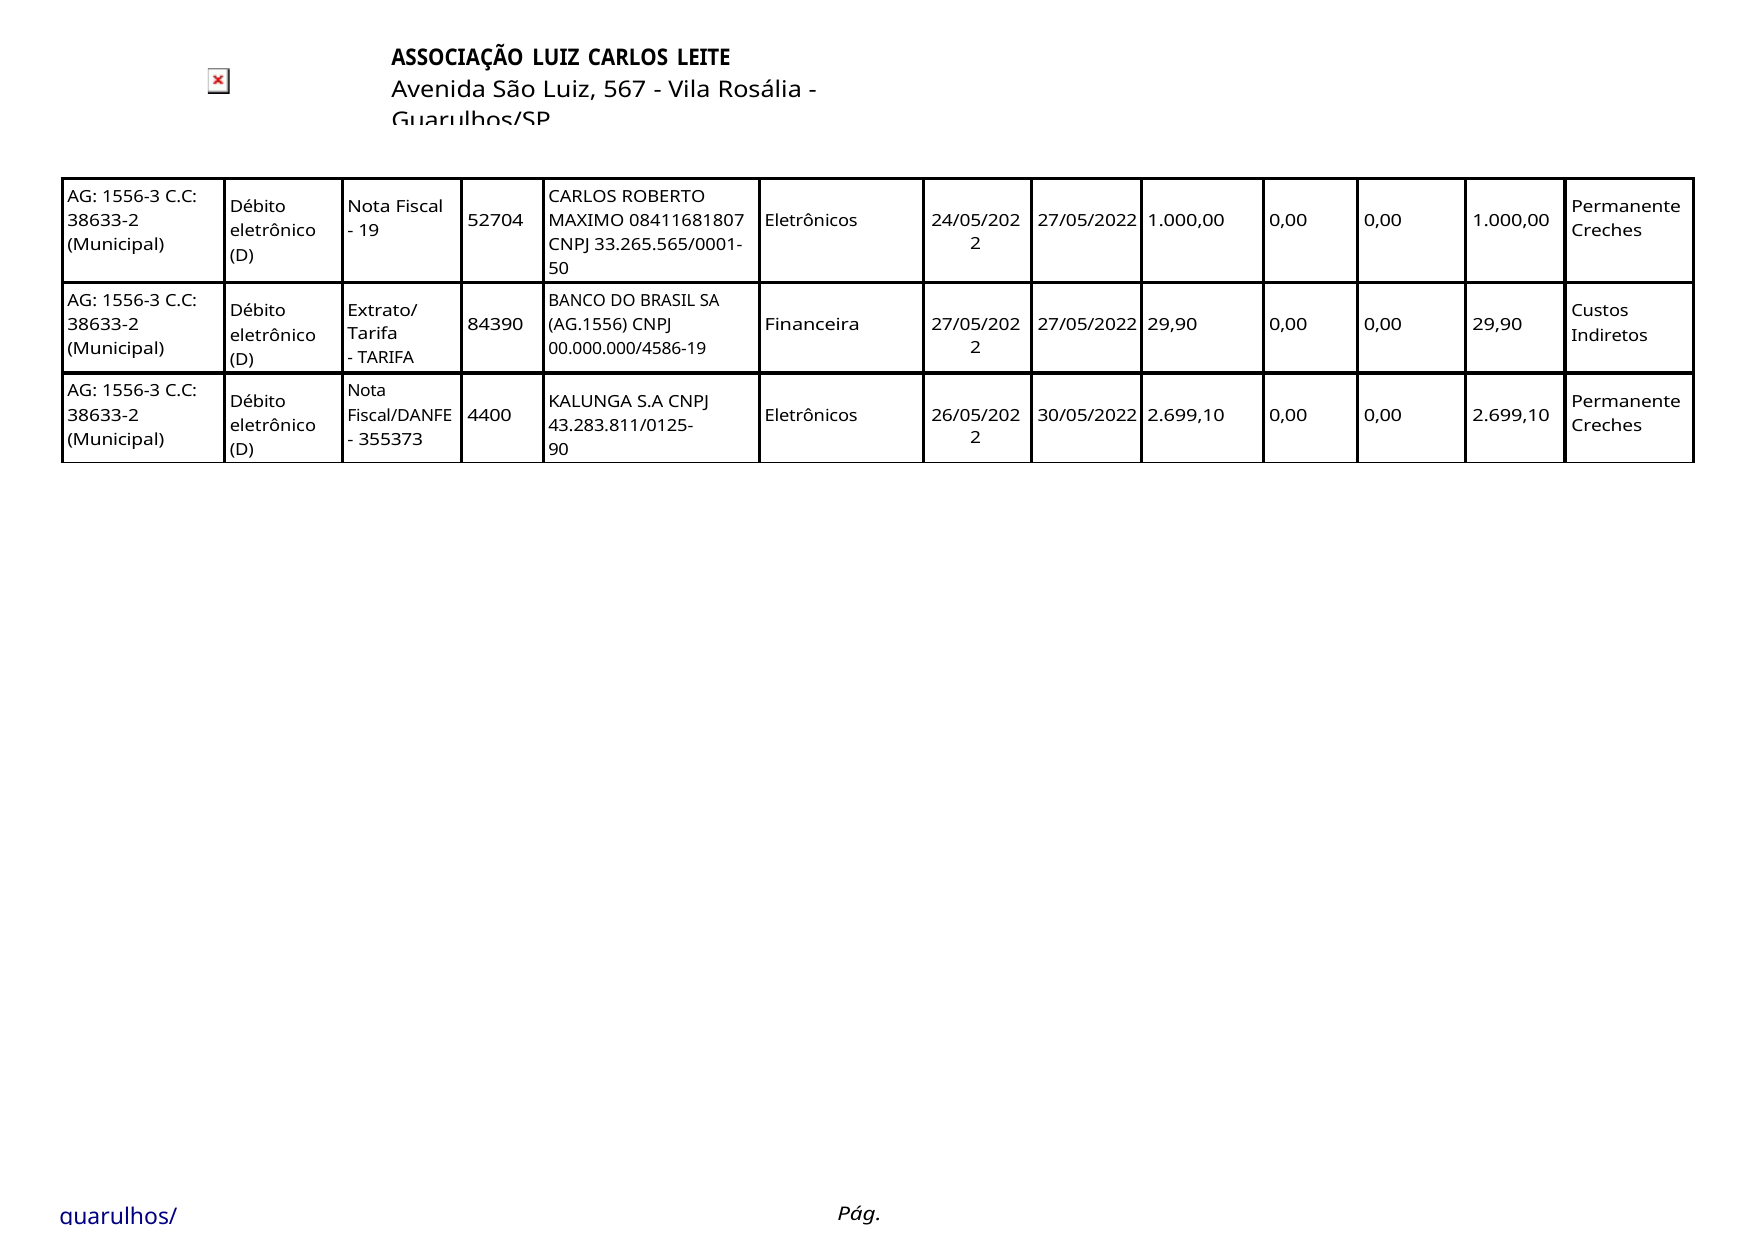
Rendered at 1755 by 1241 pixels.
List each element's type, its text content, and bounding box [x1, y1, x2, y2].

table_cell Débito eletrônico (D) [226, 375, 341, 462]
table_cell Eletrônicos [761, 375, 922, 462]
table_cell 30/05/2022 [1033, 375, 1140, 462]
table_cell 0,00 [1359, 180, 1464, 281]
table_cell 0,00 [1265, 180, 1356, 281]
table_cell 0,00 [1265, 375, 1356, 462]
table_cell Nota Fiscal/DANFE - 355373 [344, 375, 460, 462]
table_cell Custos Indiretos [1567, 284, 1692, 371]
table_cell Débito eletrônico (D) [226, 180, 341, 281]
table_cell 27/05/2022 [925, 284, 1030, 371]
table_cell KALUNGA S.A CNPJ 43.283.811/0125-90 [545, 375, 758, 462]
table_cell 24/05/2022 [925, 180, 1030, 281]
table_cell 1.000,00 [1467, 180, 1563, 281]
table_cell Nota Fiscal - 19 [344, 180, 460, 281]
table_cell 2.699,10 [1143, 375, 1262, 462]
table_cell BANCO DO BRASIL SA (AG.1556) CNPJ 00.000.000/4586-19 [545, 284, 758, 371]
table_cell 84390 [463, 284, 542, 371]
table_cell AG: 1556-3 C.C: 38633-2 (Municipal) [64, 375, 223, 462]
table_cell 0,00 [1359, 375, 1464, 462]
table_cell 29,90 [1467, 284, 1563, 371]
table_cell Financeira [761, 284, 922, 371]
table_cell 27/05/2022 [1033, 284, 1140, 371]
table_cell 4400 [463, 375, 542, 462]
table_cell AG: 1556-3 C.C: 38633-2 (Municipal) [64, 180, 223, 281]
table_cell Permanente Creches [1567, 375, 1692, 462]
table_cell 52704 [463, 180, 542, 281]
table_cell Débito eletrônico (D) [226, 284, 341, 371]
table_cell 26/05/2022 [925, 375, 1030, 462]
table_cell Eletrônicos [761, 180, 922, 281]
table_cell 0,00 [1265, 284, 1356, 371]
table_cell 2.699,10 [1467, 375, 1563, 462]
table_cell 27/05/2022 [1033, 180, 1140, 281]
table_cell Permanente Creches [1567, 180, 1692, 281]
table_cell Extrato/Tarifa - TARIFA [344, 284, 460, 371]
table_cell 29,90 [1143, 284, 1262, 371]
table_cell 0,00 [1359, 284, 1464, 371]
table_cell AG: 1556-3 C.C: 38633-2 (Municipal) [64, 284, 223, 371]
table_cell 1.000,00 [1143, 180, 1262, 281]
table_cell CARLOS ROBERTO MAXIMO 08411681807 CNPJ 33.265.565/0001-50 [545, 180, 758, 281]
